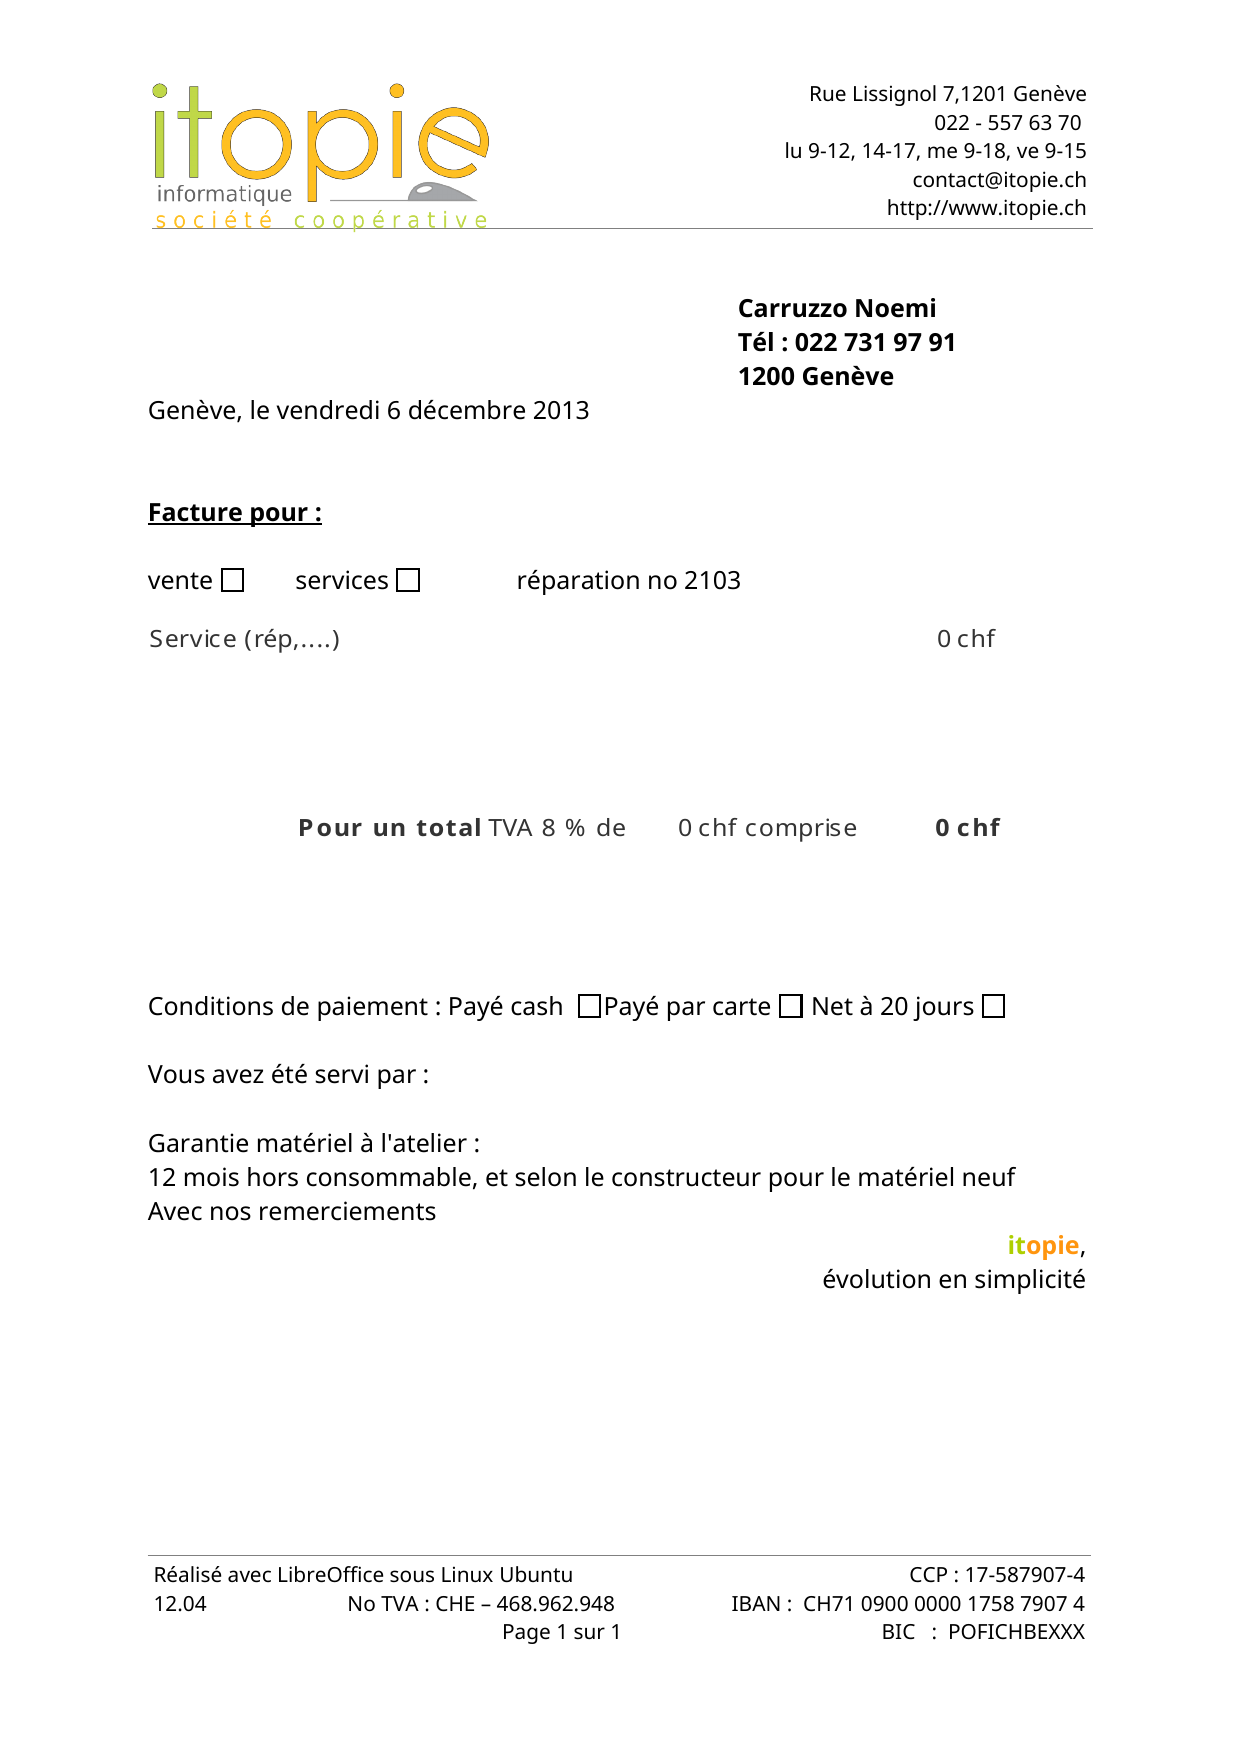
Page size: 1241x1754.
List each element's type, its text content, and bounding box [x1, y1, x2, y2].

text 12 mois hors consommable, et selon le constructeur pour le matériel neuf [148, 1159, 1093, 1193]
text itopie, [148, 1227, 1093, 1262]
text Genève, le vendredi 6 décembre 2013 [148, 392, 1093, 427]
text Garantie matériel à l'atelier : [148, 1125, 1093, 1159]
text Facture pour : [148, 495, 1093, 529]
text Vous avez été servi par : [148, 1057, 1093, 1091]
text Tél : 022 731 97 91 [148, 324, 1093, 358]
text 1200 Genève [148, 358, 1093, 392]
text Conditions de paiement : Payé cash Payé par carte Net à 20 jours [148, 989, 1093, 1023]
picture [138, 72, 500, 244]
text Avec nos remerciements [148, 1193, 1093, 1227]
text Carruzzo Noemi [148, 290, 1093, 324]
text vente services réparation no 2103 [148, 563, 1093, 597]
text évolution en simplicité [148, 1262, 1093, 1296]
